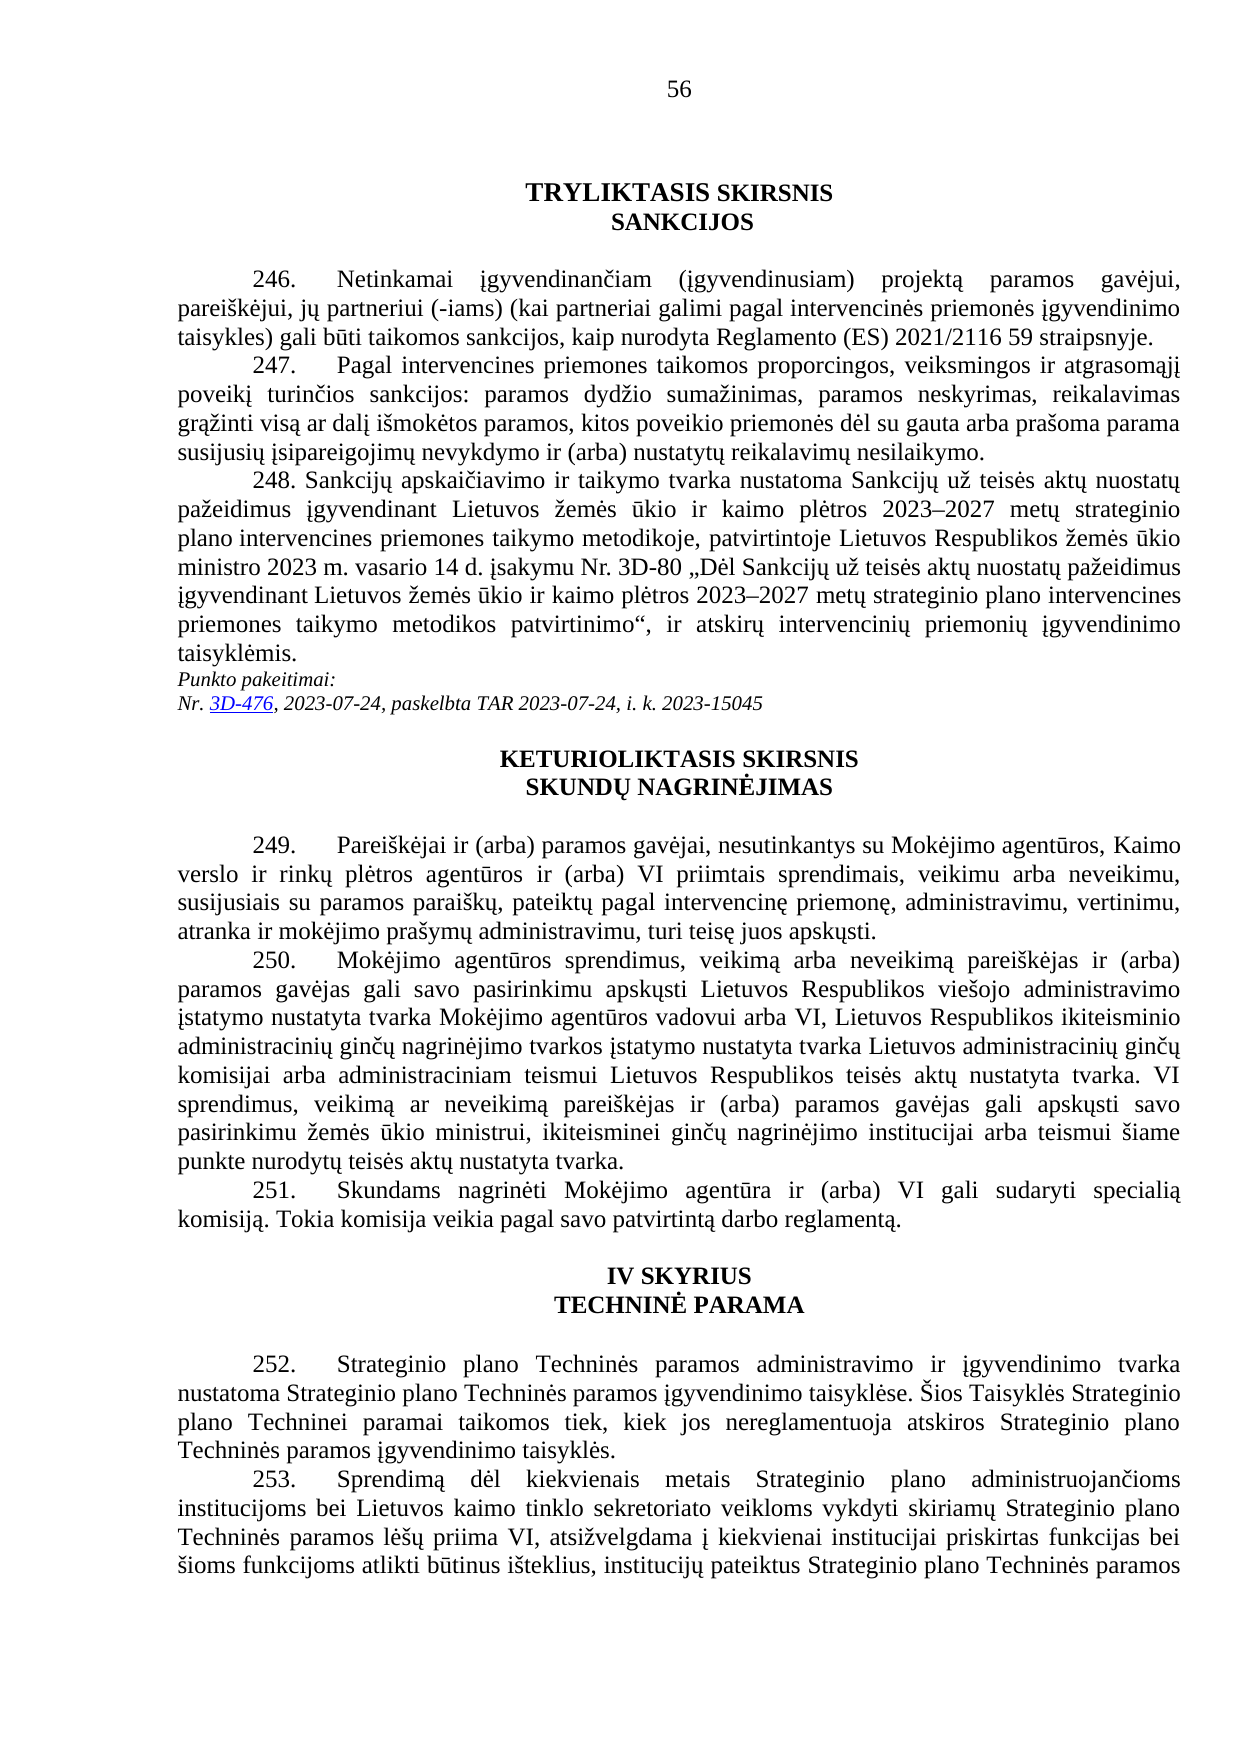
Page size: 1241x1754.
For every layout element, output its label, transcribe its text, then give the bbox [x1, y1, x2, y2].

subtitle SKUNDŲ NAGRINĖJIMAS [177, 772, 1181, 801]
subtitle TRYLIKTASIS SKIRSNIS [177, 176, 1181, 207]
text 252. Strateginio plano Techninės paramos administravimo ir įgyvendinimo tvarka nustatoma Strateginio plano Techninės paramos įgyvendinimo taisyklėse. Šios Taisyklės Strateginio plano Techninei paramai taikomos tiek, kiek jos nereglamentuoja atskiros Strateginio plano Techninės paramos įgyvendinimo taisyklės. [177, 1349, 1181, 1464]
text 246. Netinkamai įgyvendinančiam (įgyvendinusiam) projektą paramos gavėjui, pareiškėjui, jų partneriui (-iams) (kai partneriai galimi pagal intervencinės priemonės įgyvendinimo taisykles) gali būti taikomos sankcijos, kaip nurodyta Reglamento (ES) 2021/2116 59 straipsnyje. [177, 264, 1181, 351]
text 247. Pagal intervencines priemones taikomos proporcingos, veiksmingos ir atgrasomąjį poveikį turinčios sankcijos: paramos dydžio sumažinimas, paramos neskyrimas, reikalavimas grąžinti visą ar dalį išmokėtos paramos, kitos poveikio priemonės dėl su gauta arba prašoma parama susijusių įsipareigojimų nevykdymo ir (arba) nustatytų reikalavimų nesilaikymo. [177, 351, 1181, 466]
subtitle TECHNINĖ PARAMA [177, 1290, 1181, 1319]
text Punkto pakeitimai: [177, 667, 1181, 691]
text Nr. 3D-476, 2023-07-24, paskelbta TAR 2023-07-24, i. k. 2023-15045 [177, 691, 1181, 715]
text 253. Sprendimą dėl kiekvienais metais Strateginio plano administruojančioms institucijoms bei Lietuvos kaimo tinklo sekretoriato veikloms vykdyti skiriamų Strateginio plano Techninės paramos lėšų priima VI, atsižvelgdama į kiekvienai institucijai priskirtas funkcijas bei šioms funkcijoms atlikti būtinus išteklius, institucijų pateiktus Strateginio plano Techninės paramos [177, 1464, 1181, 1579]
text 250. Mokėjimo agentūros sprendimus, veikimą arba neveikimą pareiškėjas ir (arba) paramos gavėjas gali savo pasirinkimu apskųsti Lietuvos Respublikos viešojo administravimo įstatymo nustatyta tvarka Mokėjimo agentūros vadovui arba VI, Lietuvos Respublikos ikiteisminio administracinių ginčų nagrinėjimo tvarkos įstatymo nustatyta tvarka Lietuvos administracinių ginčų komisijai arba administraciniam teismui Lietuvos Respublikos teisės aktų nustatyta tvarka. VI sprendimus, veikimą ar neveikimą pareiškėjas ir (arba) paramos gavėjas gali apskųsti savo pasirinkimu žemės ūkio ministrui, ikiteisminei ginčų nagrinėjimo institucijai arba teismui šiame punkte nurodytų teisės aktų nustatyta tvarka. [177, 945, 1181, 1175]
text 248. Sankcijų apskaičiavimo ir taikymo tvarka nustatoma Sankcijų už teisės aktų nuostatų pažeidimus įgyvendinant Lietuvos žemės ūkio ir kaimo plėtros 2023–2027 metų strateginio plano intervencines priemones taikymo metodikoje, patvirtintoje Lietuvos Respublikos žemės ūkio ministro 2023 m. vasario 14 d. įsakymu Nr. 3D-80 „Dėl Sankcijų už teisės aktų nuostatų pažeidimus įgyvendinant Lietuvos žemės ūkio ir kaimo plėtros 2023–2027 metų strateginio plano intervencines priemones taikymo metodikos patvirtinimo“, ir atskirų intervencinių priemonių įgyvendinimo taisyklėmis. [177, 466, 1181, 667]
text 249. Pareiškėjai ir (arba) paramos gavėjai, nesutinkantys su Mokėjimo agentūros, Kaimo verslo ir rinkų plėtros agentūros ir (arba) VI priimtais sprendimais, veikimu arba neveikimu, susijusiais su paramos paraiškų, pateiktų pagal intervencinę priemonę, administravimu, vertinimu, atranka ir mokėjimo prašymų administravimu, turi teisę juos apskųsti. [177, 830, 1181, 945]
text KETURIOLIKTASIS SKIRSNIS [177, 744, 1181, 772]
text 251. Skundams nagrinėti Mokėjimo agentūra ir (arba) VI gali sudaryti specialią komisiją. Tokia komisija veikia pagal savo patvirtintą darbo reglamentą. [177, 1175, 1181, 1232]
subtitle IV SKYRIUS [177, 1261, 1181, 1290]
subtitle SANKCIJOS [177, 207, 1181, 236]
